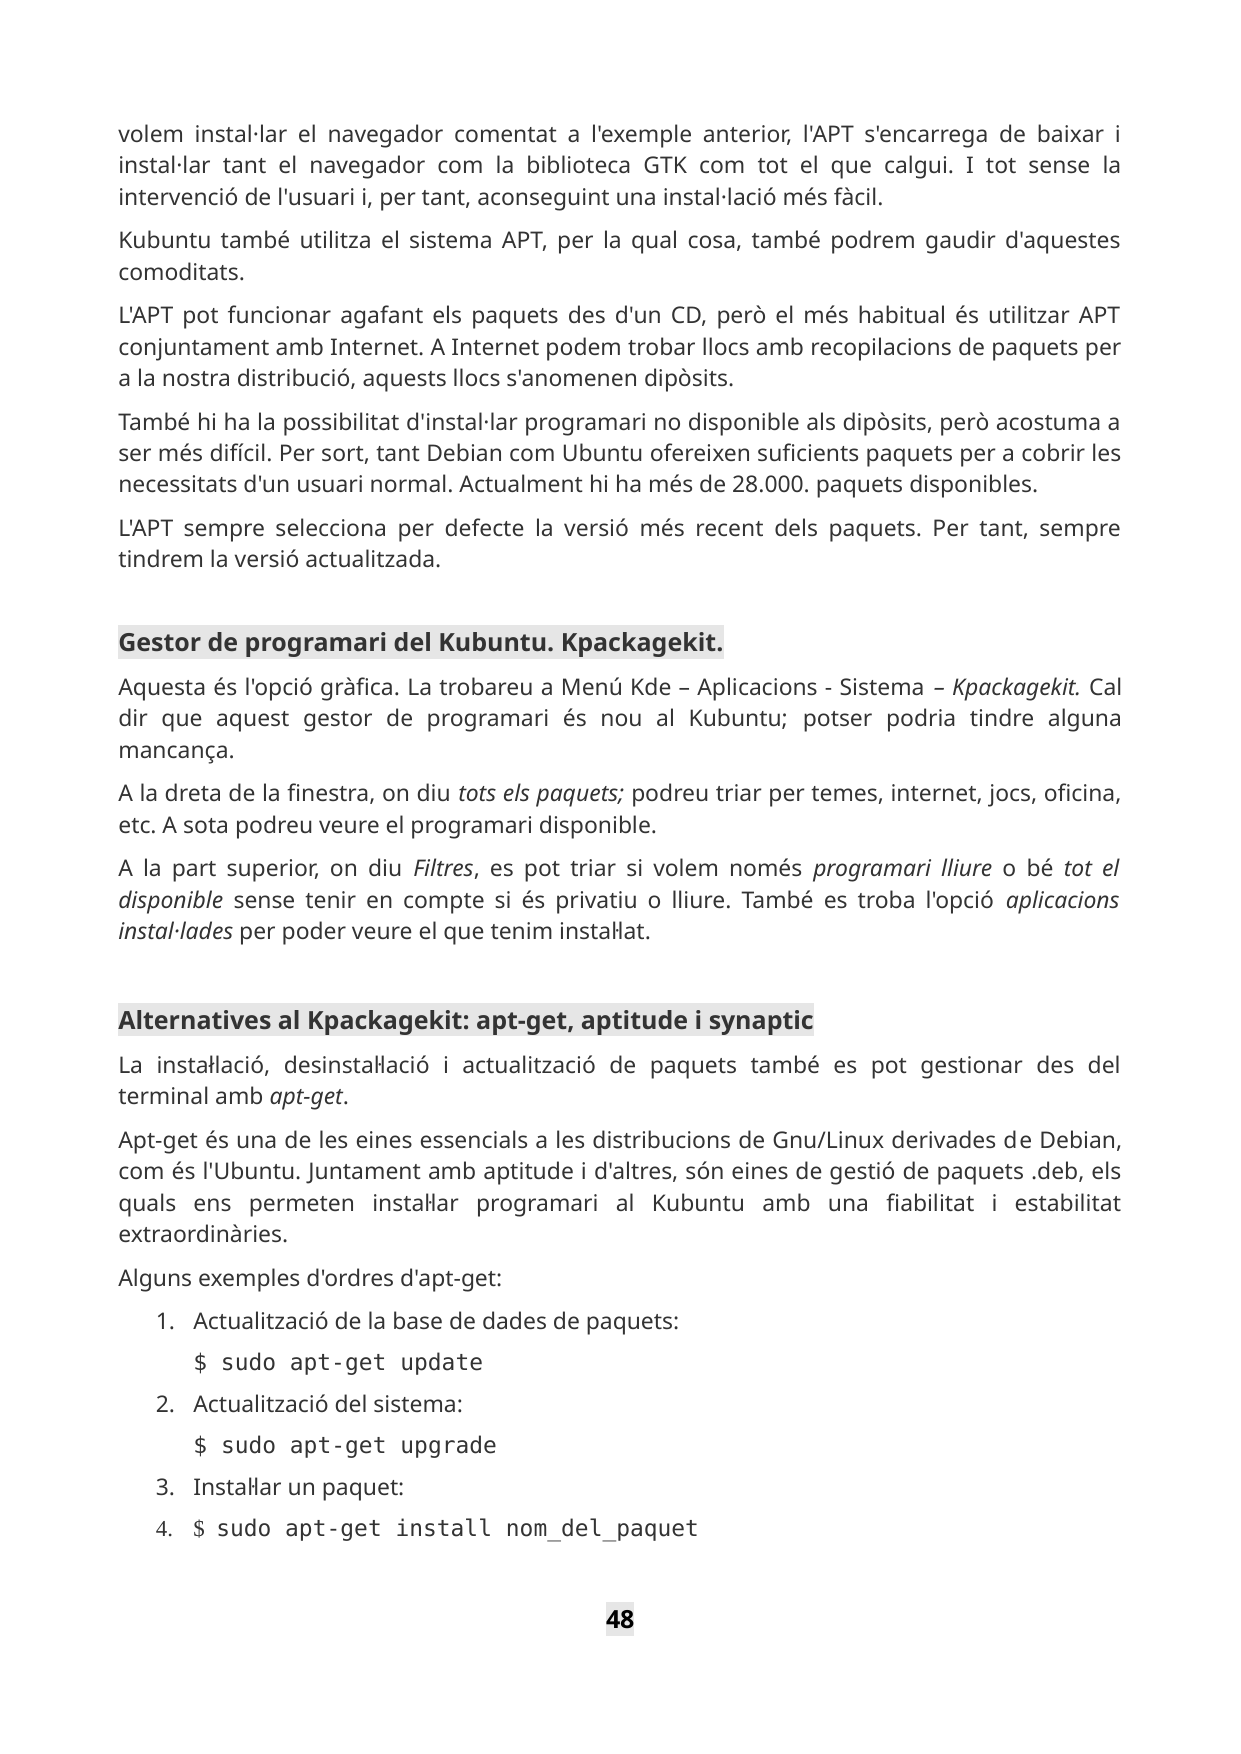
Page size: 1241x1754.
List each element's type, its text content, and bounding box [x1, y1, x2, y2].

text Alguns exemples d'ordres d'apt-get: [118, 1261, 1122, 1293]
list Actualització del sistema: [156, 1388, 1122, 1419]
text volem instal·lar el navegador comentat a l'exemple anterior, l'APT s'encarrega de baixar i instal·lar tant el navegador com la biblioteca GTK com tot el que calgui. I tot sense la intervenció de l'usuari i, per tant, aconseguint una instal·lació més fàcil. [118, 118, 1122, 212]
text La instałlació, desinstal·lació i actualització de paquets també es pot gestionar des del terminal amb apt-get. [118, 1049, 1122, 1111]
list Instal·lar un paquet: [156, 1471, 1122, 1502]
text L'APT pot funcionar agafant els paquets des d'un CD, però el més habitual és utilitzar APT conjuntament amb Internet. A Internet podem trobar llocs amb recopilacions de paquets per a la nostra distribució, aquests llocs s'anomenen dipòsits. [118, 299, 1122, 393]
text També hi ha la possibilitat d'instal·lar programari no disponible als dipòsits, però acostuma a ser més difícil. Per sort, tant Debian com Ubuntu ofereixen suficients paquets per a cobrir les necessitats d'un usuari normal. Actualment hi ha més de 28.000. paquets disponibles. [118, 406, 1122, 499]
list $ sudo apt-get install nom_del_paquet [156, 1515, 1122, 1542]
text L'APT sempre selecciona per defecte la versió més recent dels paquets. Per tant, sempre tindrem la versió actualitzada. [118, 512, 1122, 574]
list $ sudo apt-get update [156, 1349, 1122, 1376]
text Aquesta és l'opció gràfica. La trobareu a Menú Kde – Aplicacions - Sistema – Kpackagekit. Cal dir que aquest gestor de programari és nou al Kubuntu; potser podria tindre alguna mancança. [118, 671, 1122, 765]
list Actualització de la base de dades de paquets: [156, 1305, 1122, 1336]
text A la dreta de la finestra, on diu tots els paquets; podreu triar per temes, internet, jocs, oficina, etc. A sota podreu veure el programari disponible. [118, 777, 1122, 840]
text A la part superior, on diu Filtres, es pot triar si volem només programari lliure o bé tot el disponible sense tenir en compte si és privatiu o lliure. També es troba l'opció aplicacions instal·lades per poder veure el que tenim instaŀlat. [118, 852, 1122, 946]
text Gestor de programari del Kubuntu. Kpackagekit. [118, 624, 1122, 659]
text Alternatives al Kpackagekit: apt-get, aptitude i synaptic [118, 1002, 1122, 1036]
text Apt-get és una de les eines essencials a les distribucions de Gnu/Linux derivades de Debian, com és l'Ubuntu. Juntament amb aptitude i d'altres, són eines de gestió de paquets .deb, els quals ens permeten instal·lar programari al Kubuntu amb una fiabilitat i estabilitat extraordinàries. [118, 1124, 1122, 1249]
text Kubuntu també utilitza el sistema APT, per la qual cosa, també podrem gaudir d'aquestes comoditats. [118, 224, 1122, 287]
list $ sudo apt-get upgrade [156, 1432, 1122, 1458]
